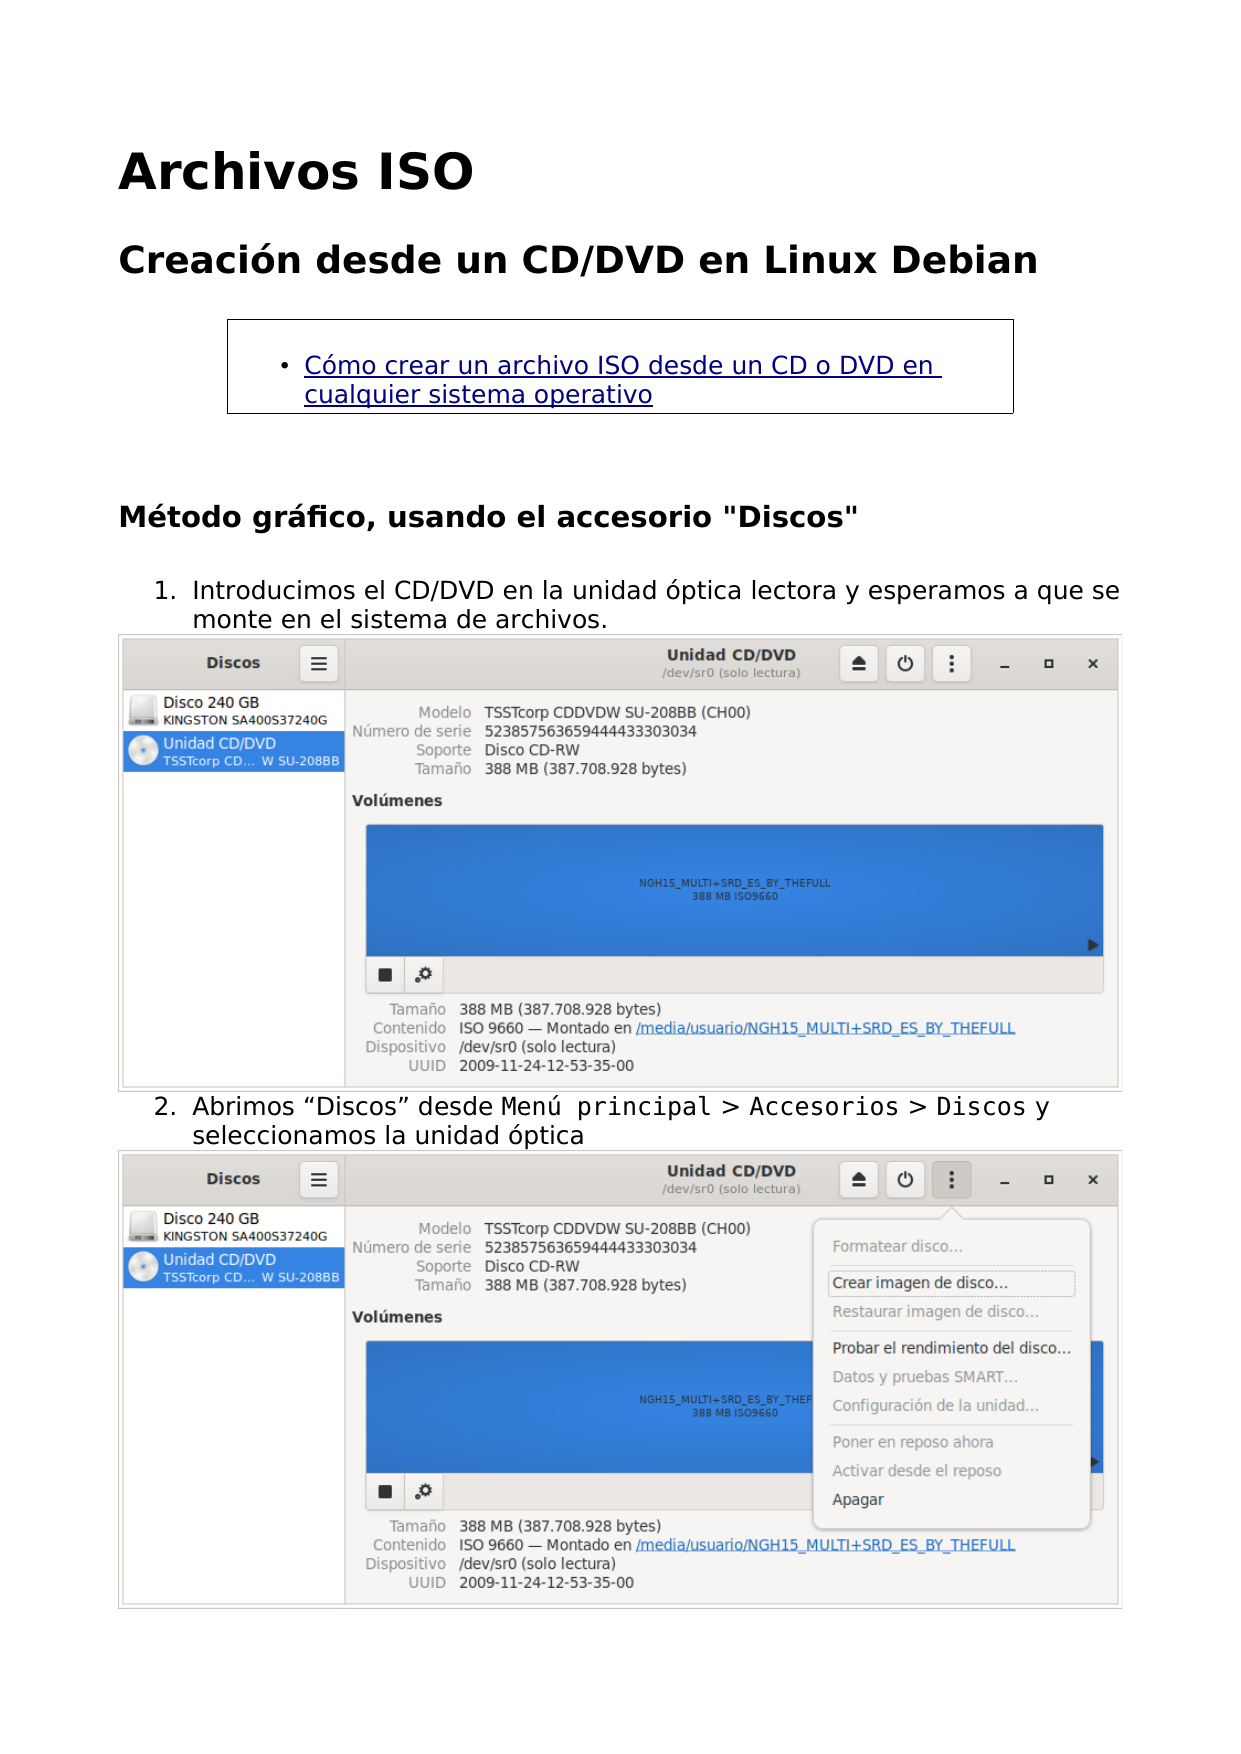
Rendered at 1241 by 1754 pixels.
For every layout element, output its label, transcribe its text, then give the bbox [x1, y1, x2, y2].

picture [118, 634, 1123, 1092]
list Introducimos el CD/DVD en la unidad óptica lectora y esperamos a que se monte en el sistema de archivos. [177, 576, 1122, 634]
list Abrimos “Discos” desde Menú principal > Accesorios > Discos y seleccionamos la unidad óptica [177, 1092, 1122, 1150]
subtitle Creación desde un CD/DVD en Linux Debian [118, 239, 1122, 282]
subtitle Archivos ISO [118, 143, 1122, 201]
table_header Cómo crear un archivo ISO desde un CD o DVD en cualquier sistema operativo [228, 320, 1013, 412]
picture [118, 1150, 1123, 1609]
subtitle Método gráfico, usando el accesorio "Discos" [118, 500, 1122, 534]
